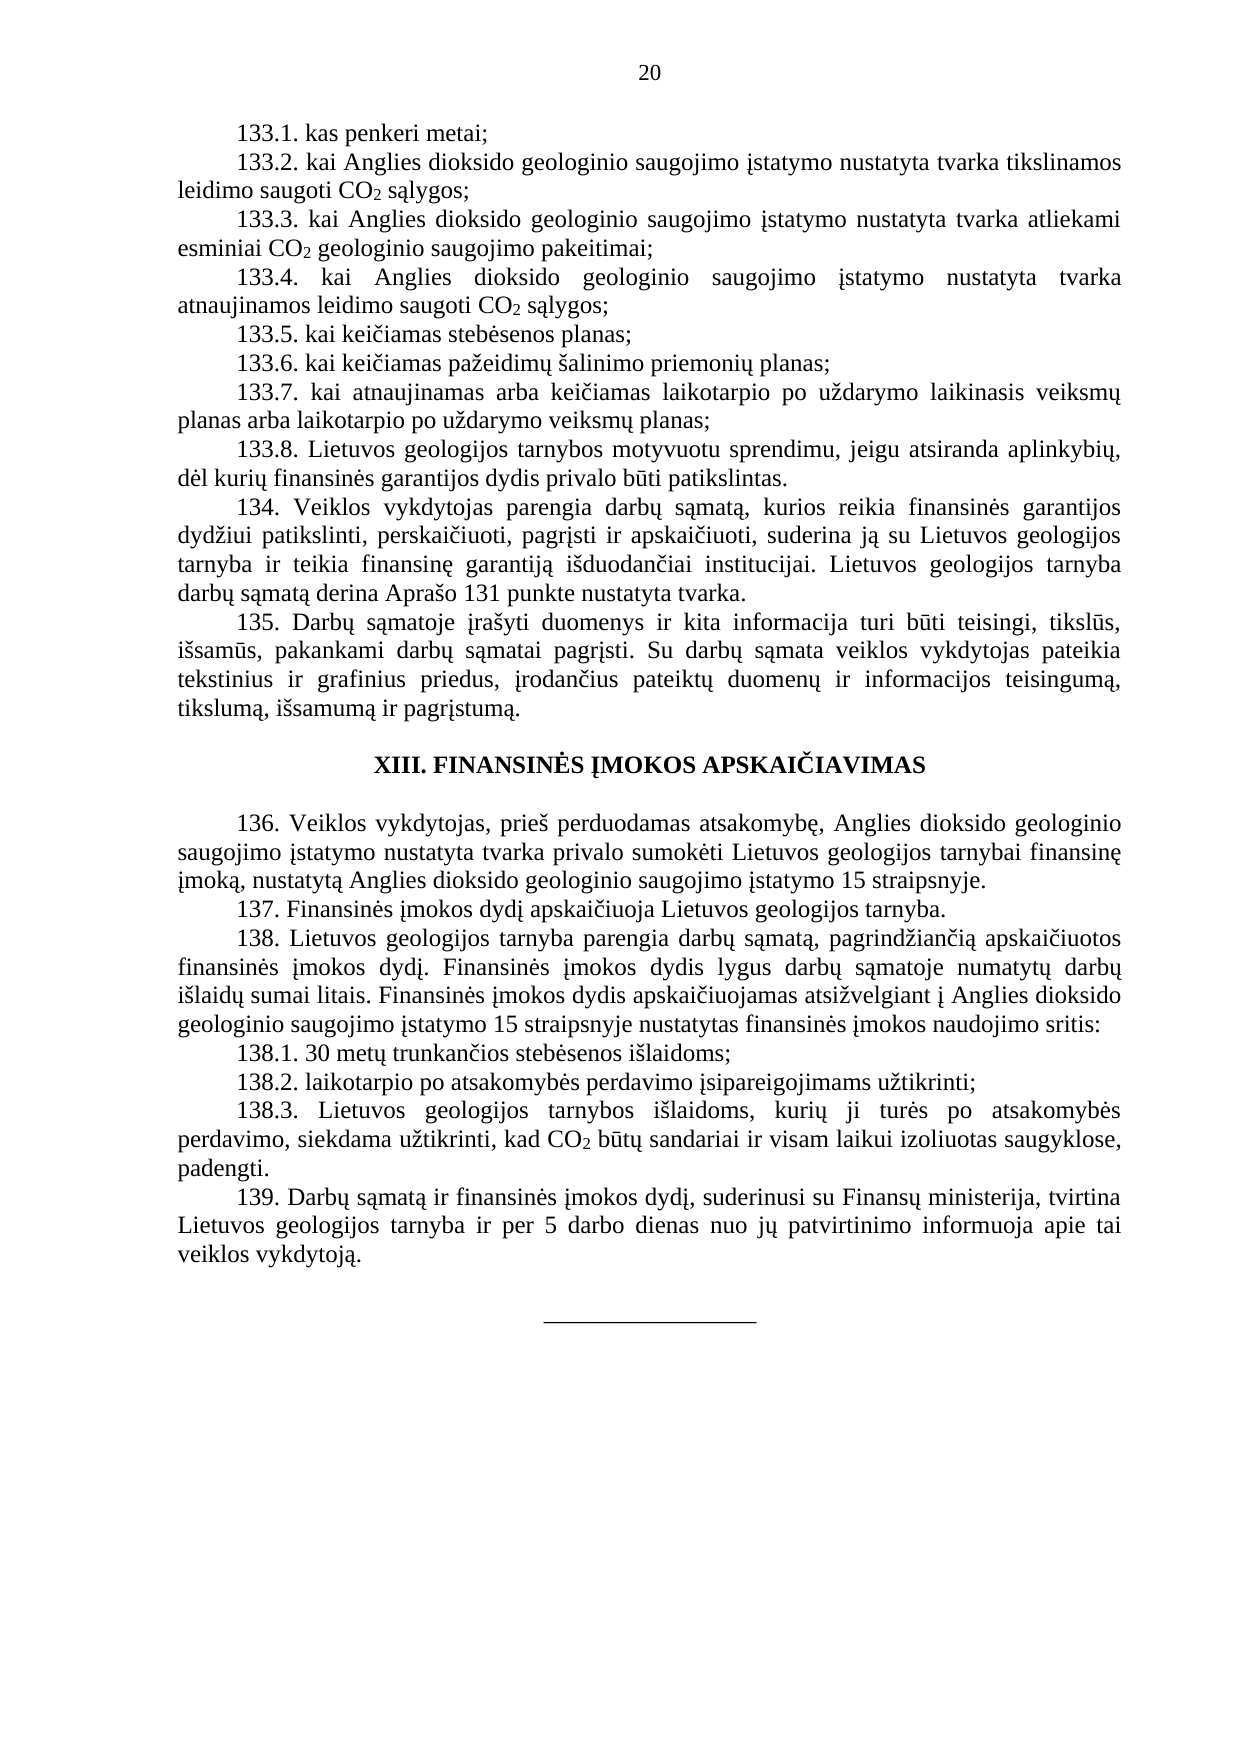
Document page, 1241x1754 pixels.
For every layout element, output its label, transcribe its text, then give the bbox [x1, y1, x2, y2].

text 133.7. kai atnaujinamas arba keičiamas laikotarpio po uždarymo laikinasis veiksmų planas arba laikotarpio po uždarymo veiksmų planas; [177, 377, 1122, 434]
text 133.3. kai Anglies dioksido geologinio saugojimo įstatymo nustatyta tvarka atliekami esminiai CO2 geologinio saugojimo pakeitimai; [177, 204, 1122, 262]
text 133.4. kai Anglies dioksido geologinio saugojimo įstatymo nustatyta tvarka atnaujinamos leidimo saugoti CO2 sąlygos; [177, 262, 1122, 319]
text 137. Finansinės įmokos dydį apskaičiuoja Lietuvos geologijos tarnyba. [177, 894, 1122, 923]
text 136. Veiklos vykdytojas, prieš perduodamas atsakomybę, Anglies dioksido geologinio saugojimo įstatymo nustatyta tvarka privalo sumokėti Lietuvos geologijos tarnybai finansinę įmoką, nustatytą Anglies dioksido geologinio saugojimo įstatymo 15 straipsnyje. [177, 808, 1122, 894]
text 134. Veiklos vykdytojas parengia darbų sąmatą, kurios reikia finansinės garantijos dydžiui patikslinti, perskaičiuoti, pagrįsti ir apskaičiuoti, suderina ją su Lietuvos geologijos tarnyba ir teikia finansinę garantiją išduodančiai institucijai. Lietuvos geologijos tarnyba darbų sąmatą derina Aprašo 131 punkte nustatyta tvarka. [177, 492, 1122, 607]
text 138.1. 30 metų trunkančios stebėsenos išlaidoms; [177, 1038, 1122, 1067]
text 135. Darbų sąmatoje įrašyti duomenys ir kita informacija turi būti teisingi, tikslūs, išsamūs, pakankami darbų sąmatai pagrįsti. Su darbų sąmata veiklos vykdytojas pateikia tekstinius ir grafinius priedus, įrodančius pateiktų duomenų ir informacijos teisingumą, tikslumą, išsamumą ir pagrįstumą. [177, 607, 1122, 722]
text 138. Lietuvos geologijos tarnyba parengia darbų sąmatą, pagrindžiančią apskaičiuotos finansinės įmokos dydį. Finansinės įmokos dydis lygus darbų sąmatoje numatytų darbų išlaidų sumai litais. Finansinės įmokos dydis apskaičiuojamas atsižvelgiant į Anglies dioksido geologinio saugojimo įstatymo 15 straipsnyje nustatytas finansinės įmokos naudojimo sritis: [177, 923, 1122, 1038]
text _________________ [177, 1297, 1122, 1326]
text 133.2. kai Anglies dioksido geologinio saugojimo įstatymo nustatyta tvarka tikslinamos leidimo saugoti CO2 sąlygos; [177, 147, 1122, 204]
text XIii. Finansinės įmokos apskaičiavimAS [177, 751, 1122, 779]
text 133.5. kai keičiamas stebėsenos planas; [177, 319, 1122, 348]
text 138.3. Lietuvos geologijos tarnybos išlaidoms, kurių ji turės po atsakomybės perdavimo, siekdama užtikrinti, kad CO2 būtų sandariai ir visam laikui izoliuotas saugyklose, padengti. [177, 1096, 1122, 1182]
text 139. Darbų sąmatą ir finansinės įmokos dydį, suderinusi su Finansų ministerija, tvirtina Lietuvos geologijos tarnyba ir per 5 darbo dienas nuo jų patvirtinimo informuoja apie tai veiklos vykdytoją. [177, 1182, 1122, 1268]
text 138.2. laikotarpio po atsakomybės perdavimo įsipareigojimams užtikrinti; [177, 1067, 1122, 1096]
text 133.6. kai keičiamas pažeidimų šalinimo priemonių planas; [177, 348, 1122, 377]
text 133.8. Lietuvos geologijos tarnybos motyvuotu sprendimu, jeigu atsiranda aplinkybių, dėl kurių finansinės garantijos dydis privalo būti patikslintas. [177, 434, 1122, 492]
text 133.1. kas penkeri metai; [177, 118, 1122, 147]
